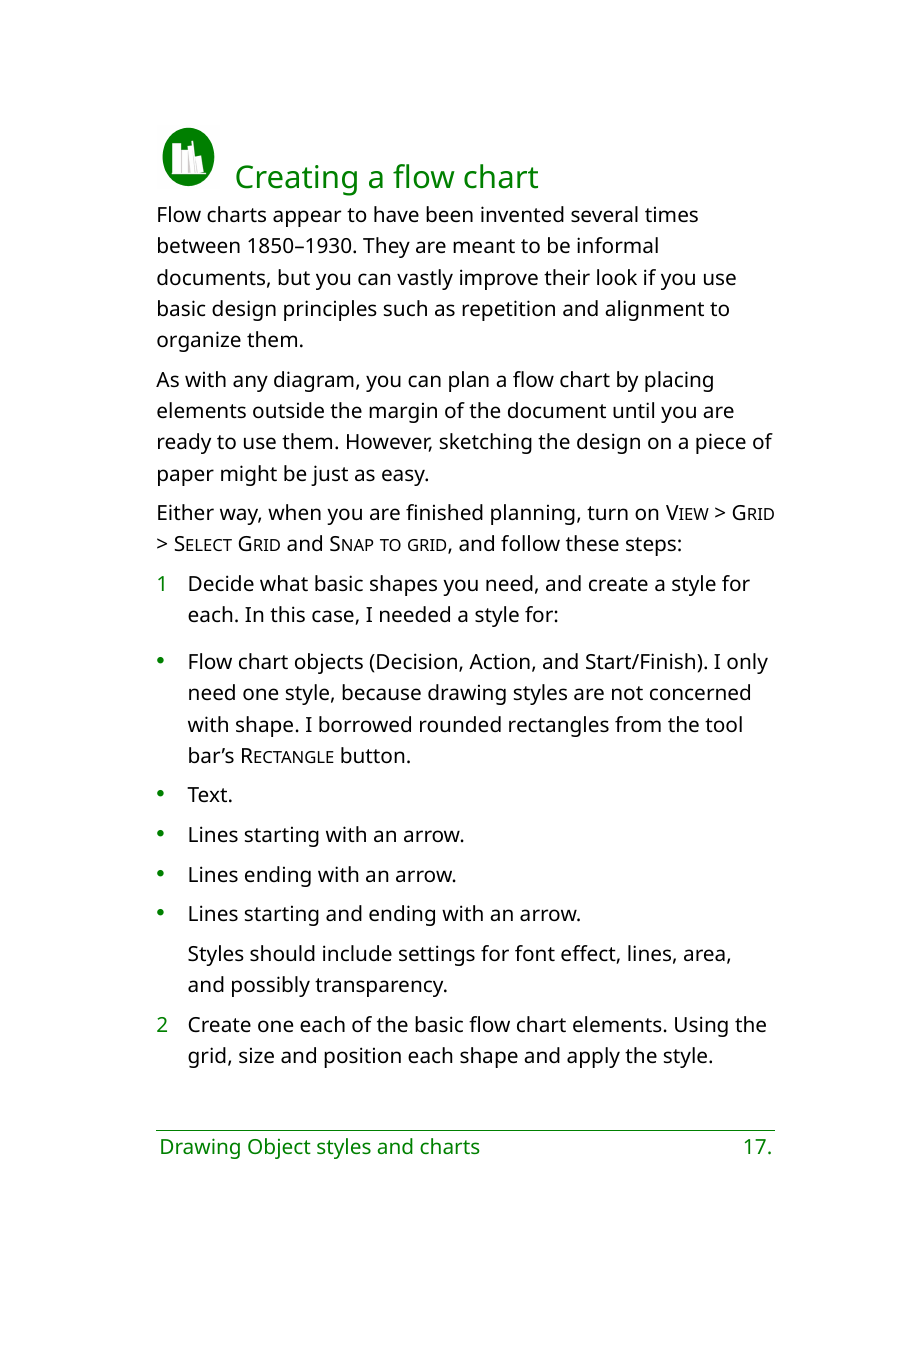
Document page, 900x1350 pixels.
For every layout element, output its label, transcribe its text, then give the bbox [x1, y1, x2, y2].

text As with any diagram, you can plan a flow chart by placing elements outside the margin of the document until you are ready to use them. However, sketching the design on a piece of paper might be just as easy. [156, 362, 775, 487]
subtitle Creating a flow chart [156, 125, 775, 198]
list Lines ending with an arrow. [156, 857, 775, 888]
list Flow chart objects (Decision, Action, and Start/Finish). I only need one style, because drawing styles are not concerned with shape. I borrowed rounded rectangles from the tool bar’s Rectangle button. [156, 644, 775, 769]
text Flow charts appear to have been invented several times between 1850–1930. They are meant to be informal documents, but you can vastly improve their look if you use basic design principles such as repetition and alignment to organize them. [156, 198, 775, 354]
list Text. [156, 778, 775, 809]
list Create one each of the basic flow chart elements. Using the grid, size and position each shape and apply the style. [156, 1007, 775, 1069]
text Either way, when you are finished planning, turn on View > Grid > Select Grid and Snap to grid, and follow these steps: [156, 496, 775, 558]
text Styles should include settings for font effect, lines, area, and possibly transparency. [187, 936, 775, 999]
list Lines starting and ending with an arrow. [156, 897, 775, 928]
picture [157, 125, 220, 189]
list Decide what basic shapes you need, and create a style for each. In this case, I needed a style for: [156, 566, 775, 629]
list Lines starting with an arrow. [156, 817, 775, 849]
